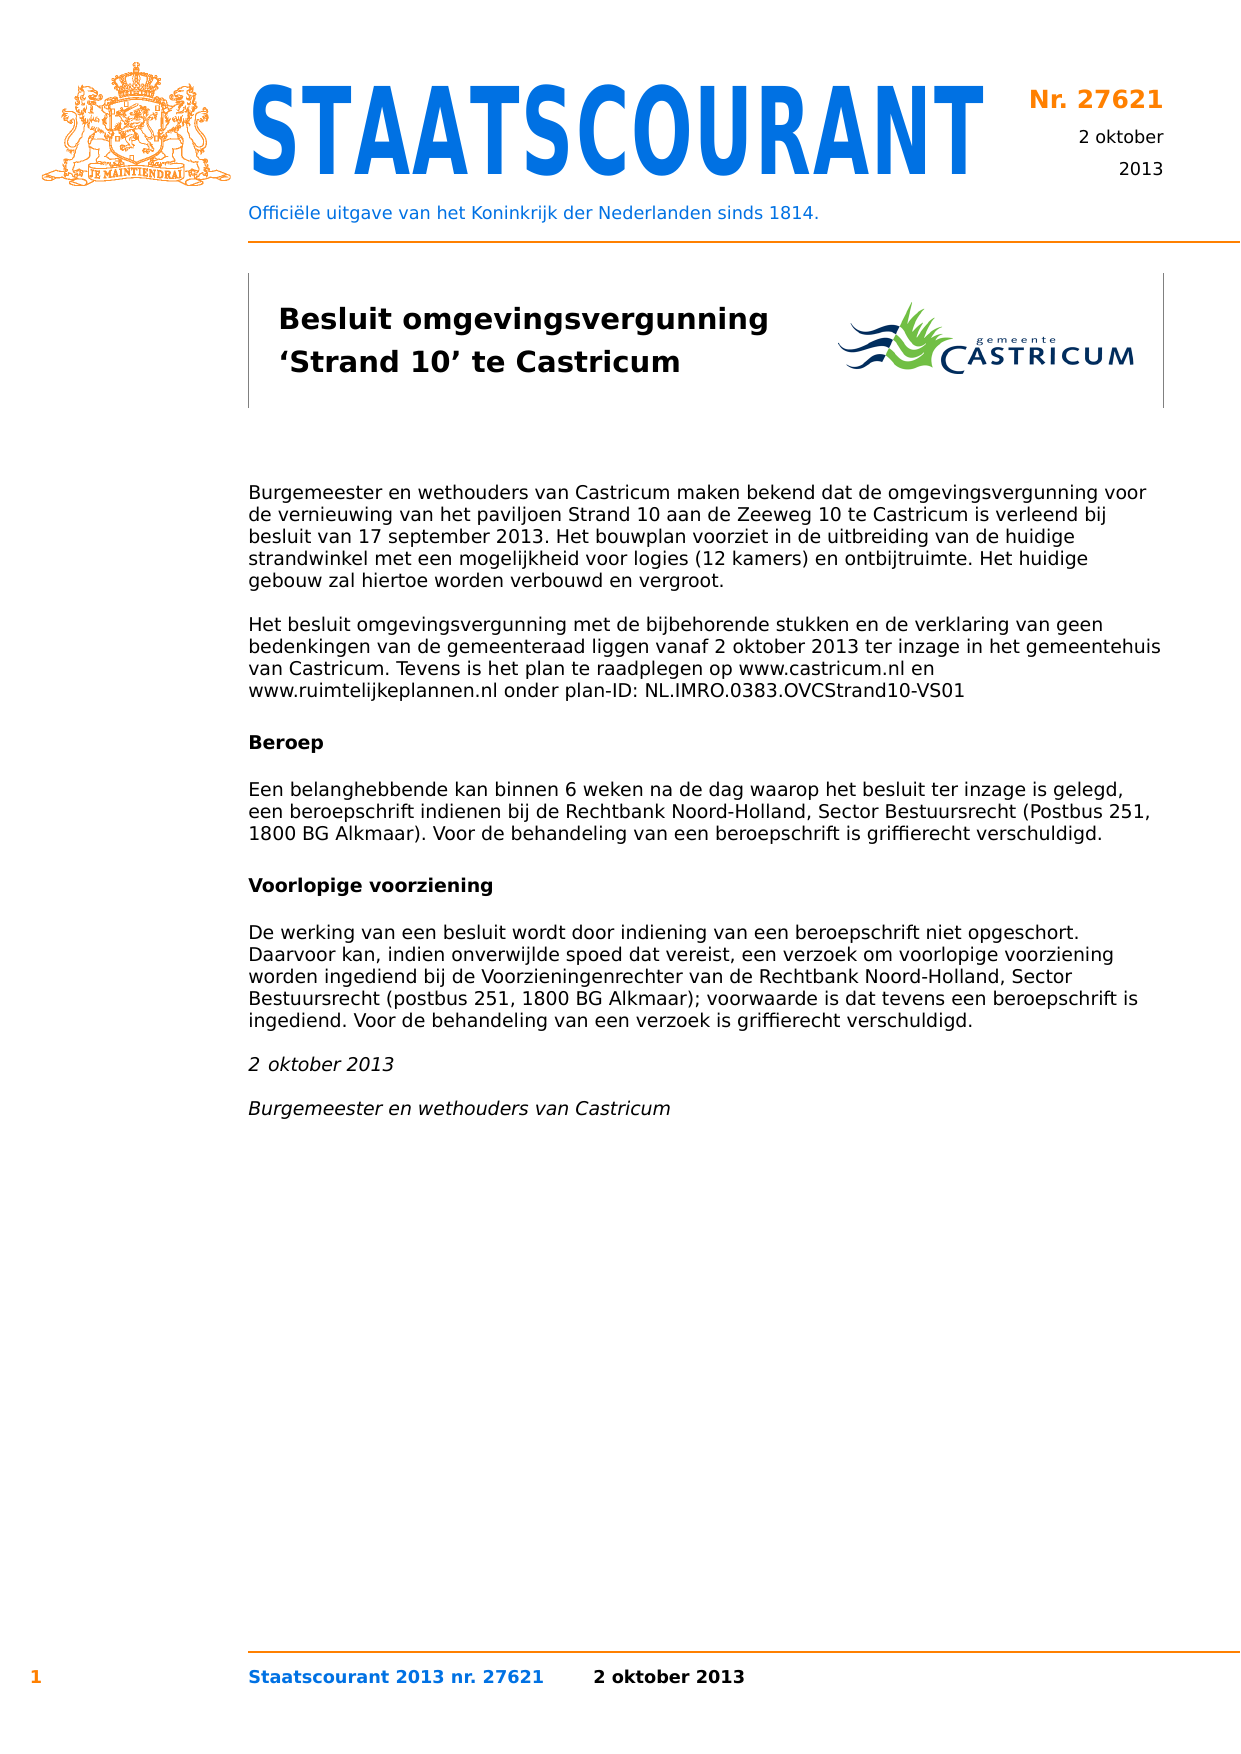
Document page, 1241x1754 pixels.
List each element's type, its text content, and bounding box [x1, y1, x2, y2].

picture [41, 62, 231, 186]
text Burgemeester en wethouders van Castricum maken bekend dat de omgevingsvergunning voor de vernieuwing van het paviljoen Strand 10 aan de Zeeweg 10 te Castricum is verleend bij besluit van 17 september 2013. Het bouwplan voorziet in de uitbreiding van de huidige strandwinkel met een mogelijkheid voor logies (12 kamers) en ontbijtruimte. Het huidige gebouw zal hiertoe worden verbouwd en vergroot. [248, 482, 1163, 592]
table_header Nr. 27621 [998, 62, 1240, 121]
picture [838, 302, 1134, 374]
text Het besluit omgevingsvergunning met de bijbehorende stukken en de verklaring van geen bedenkingen van de gemeenteraad liggen vanaf 2 oktober 2013 ter inzage in het gemeentehuis van Castricum. Tevens is het plan te raadplegen op www.castricum.nl en www.ruimtelijkeplannen.nl onder plan-ID: NL.IMRO.0383.OVCStrand10-VS01 [248, 614, 1163, 702]
table_header [25, 62, 248, 241]
table_cell 2 oktober [998, 121, 1240, 153]
text Burgemeester en wethouders van Castricum [248, 1097, 1163, 1119]
text 2 oktober 2013 [248, 1054, 1163, 1076]
table_cell Officiële uitgave van het Koninkrijk der Nederlanden sinds 1814. [248, 203, 1240, 241]
table_header STAATSCOURANT [248, 62, 998, 203]
text Een belanghebbende kan binnen 6 weken na de dag waarop het besluit ter inzage is gelegd, een beroepschrift indienen bij de Rechtbank Noord-Holland, Sector Bestuursrecht (Postbus 251, 1800 BG Alkmaar). Voor de behandeling van een beroepschrift is griffierecht verschuldigd. [248, 779, 1163, 845]
table_cell 2013 [998, 153, 1240, 203]
subtitle Beroep [248, 732, 1163, 754]
text De werking van een besluit wordt door indiening van een beroepschrift niet opgeschort. Daarvoor kan, indien onverwijlde spoed dat vereist, een verzoek om voorlopige voorziening worden ingediend bij de Voorzieningenrechter van de Rechtbank Noord-Holland, Sector Bestuursrecht (postbus 251, 1800 BG Alkmaar); voorwaarde is dat tevens een beroepschrift is ingediend. Voor de behandeling van een verzoek is griffierecht verschuldigd. [248, 922, 1163, 1032]
subtitle Voorlopige voorziening [248, 875, 1163, 897]
subtitle Besluit omgevingsvergunning ‘Strand 10’ te Castricum [249, 273, 1163, 408]
